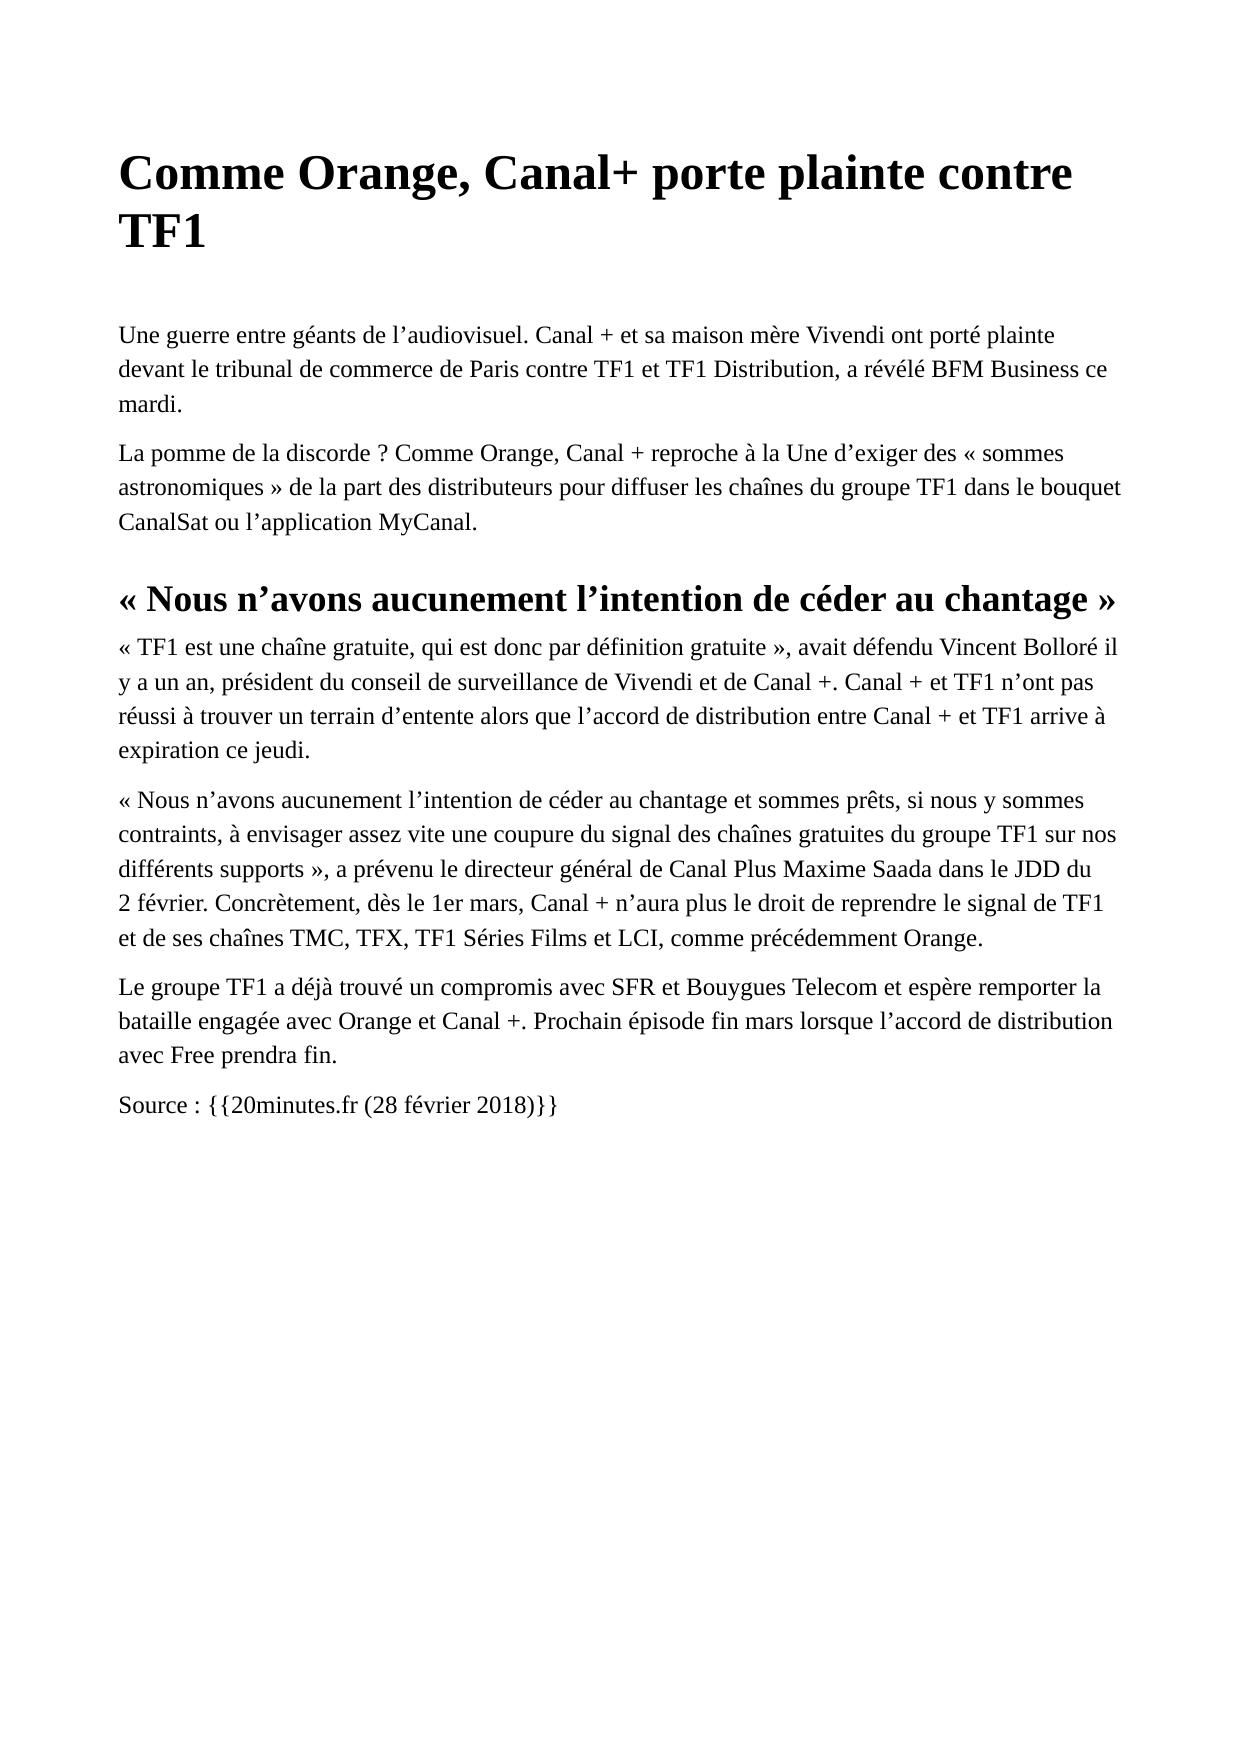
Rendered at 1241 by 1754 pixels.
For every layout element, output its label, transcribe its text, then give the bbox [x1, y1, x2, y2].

subtitle Comme Orange, Canal+ porte plainte contre TF1 [118, 143, 1122, 258]
text La pomme de la discorde ? Comme Orange, Canal + reproche à la Une d’exiger des « sommes astronomiques » de la part des distributeurs pour diffuser les chaînes du groupe TF1 dans le bouquet CanalSat ou l’application MyCanal. [118, 438, 1122, 535]
text Source : {{20minutes.fr (28 février 2018)}} [118, 1090, 1122, 1118]
subtitle « Nous n’avons aucunement l’intention de céder au chantage » [118, 577, 1122, 620]
text Une guerre entre géants de l’audiovisuel. Canal + et sa maison mère Vivendi ont porté plainte devant le tribunal de commerce de Paris contre TF1 et TF1 Distribution, a révélé BFM Business ce mardi. [118, 320, 1122, 417]
text « TF1 est une chaîne gratuite, qui est donc par définition gratuite », avait défendu Vincent Bolloré il y a un an, président du conseil de surveillance de Vivendi et de Canal +. Canal + et TF1 n’ont pas réussi à trouver un terrain d’entente alors que l’accord de distribution entre Canal + et TF1 arrive à expiration ce jeudi. [118, 632, 1122, 764]
text « Nous n’avons aucunement l’intention de céder au chantage et sommes prêts, si nous y sommes contraints, à envisager assez vite une coupure du signal des chaînes gratuites du groupe TF1 sur nos différents supports », a prévenu le directeur général de Canal Plus Maxime Saada dans le JDD du 2 février. Concrètement, dès le 1er mars, Canal + n’aura plus le droit de reprendre le signal de TF1 et de ses chaînes TMC, TFX, TF1 Séries Films et LCI, comme précédemment Orange. [118, 785, 1122, 951]
text Le groupe TF1 a déjà trouvé un compromis avec SFR et Bouygues Telecom et espère remporter la bataille engagée avec Orange et Canal +. Prochain épisode fin mars lorsque l’accord de distribution avec Free prendra fin. [118, 972, 1122, 1069]
